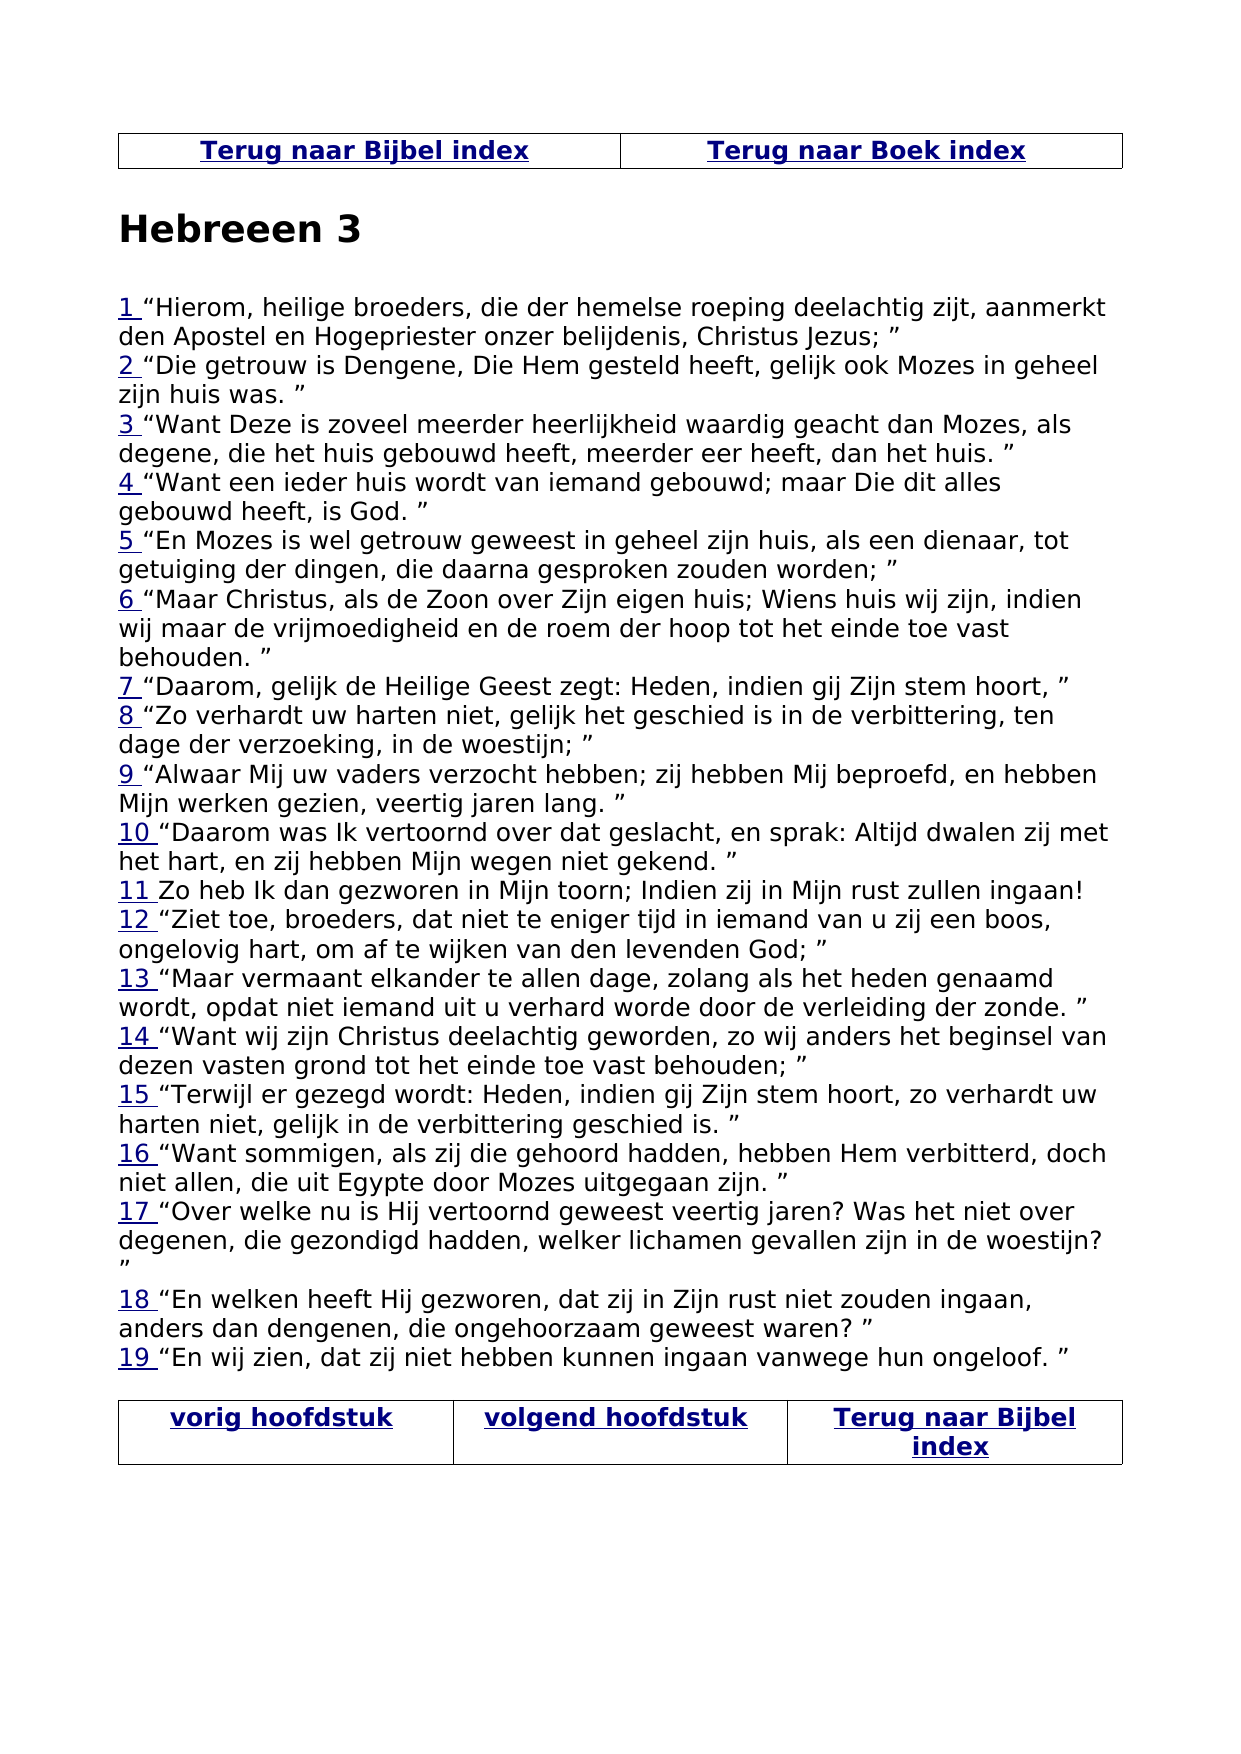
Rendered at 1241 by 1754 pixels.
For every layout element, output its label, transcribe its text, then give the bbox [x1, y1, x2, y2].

table_header Terug naar Boek index [621, 134, 1122, 168]
table_header vorig hoofdstuk [119, 1401, 453, 1464]
table_header Terug naar Bijbel index [788, 1401, 1122, 1464]
table_header Terug naar Bijbel index [119, 134, 620, 168]
table_header volgend hoofdstuk [454, 1401, 787, 1464]
subtitle Hebreeen 3 [118, 208, 1122, 252]
text 1 “Hierom, heilige broeders, die der hemelse roeping deelachtig zijt, aanmerkt den Apostel en Hogepriester onzer belijdenis, Christus Jezus; ” 2 “Die getrouw is Dengene, Die Hem gesteld heeft, gelijk ook Mozes in geheel zijn huis was. ” 3 “Want Deze is zoveel meerder heerlijkheid waardig geacht dan Mozes, als degene, die het huis gebouwd heeft, meerder eer heeft, dan het huis. ” 4 “Want een ieder huis wordt van iemand gebouwd; maar Die dit alles gebouwd heeft, is God. ” 5 “En Mozes is wel getrouw geweest in geheel zijn huis, als een dienaar, tot getuiging der dingen, die daarna gesproken zouden worden; ” 6 “Maar Christus, als de Zoon over Zijn eigen huis; Wiens huis wij zijn, indien wij maar de vrijmoedigheid en de roem der hoop tot het einde toe vast behouden. ” 7 “Daarom, gelijk de Heilige Geest zegt: Heden, indien gij Zijn stem hoort, ” 8 “Zo verhardt uw harten niet, gelijk het geschied is in de verbittering, ten dage der verzoeking, in de woestijn; ” 9 “Alwaar Mij uw vaders verzocht hebben; zij hebben Mij beproefd, en hebben Mijn werken gezien, veertig jaren lang. ” 10 “Daarom was Ik vertoornd over dat geslacht, en sprak: Altijd dwalen zij met het hart, en zij hebben Mijn wegen niet gekend. ” 11 Zo heb Ik dan gezworen in Mijn toorn; Indien zij in Mijn rust zullen ingaan! 12 “Ziet toe, broeders, dat niet te eniger tijd in iemand van u zij een boos, ongelovig hart, om af te wijken van den levenden God; ” 13 “Maar vermaant elkander te allen dage, zolang als het heden genaamd wordt, opdat niet iemand uit u verhard worde door de verleiding der zonde. ” 14 “Want wij zijn Christus deelachtig geworden, zo wij anders het beginsel van dezen vasten grond tot het einde toe vast behouden; ” 15 “Terwijl er gezegd wordt: Heden, indien gij Zijn stem hoort, zo verhardt uw harten niet, gelijk in de verbittering geschied is. ” 16 “Want sommigen, als zij die gehoord hadden, hebben Hem verbitterd, doch niet allen, die uit Egypte door Mozes uitgegaan zijn. ” 17 “Over welke nu is Hij vertoornd geweest veertig jaren? Was het niet over degenen, die gezondigd hadden, welker lichamen gevallen zijn in de woestijn? ” 18 “En welken heeft Hij gezworen, dat zij in Zijn rust niet zouden ingaan, anders dan dengenen, die ongehoorzaam geweest waren? ” 19 “En wij zien, dat zij niet hebben kunnen ingaan vanwege hun ongeloof. ” [118, 264, 1122, 1372]
